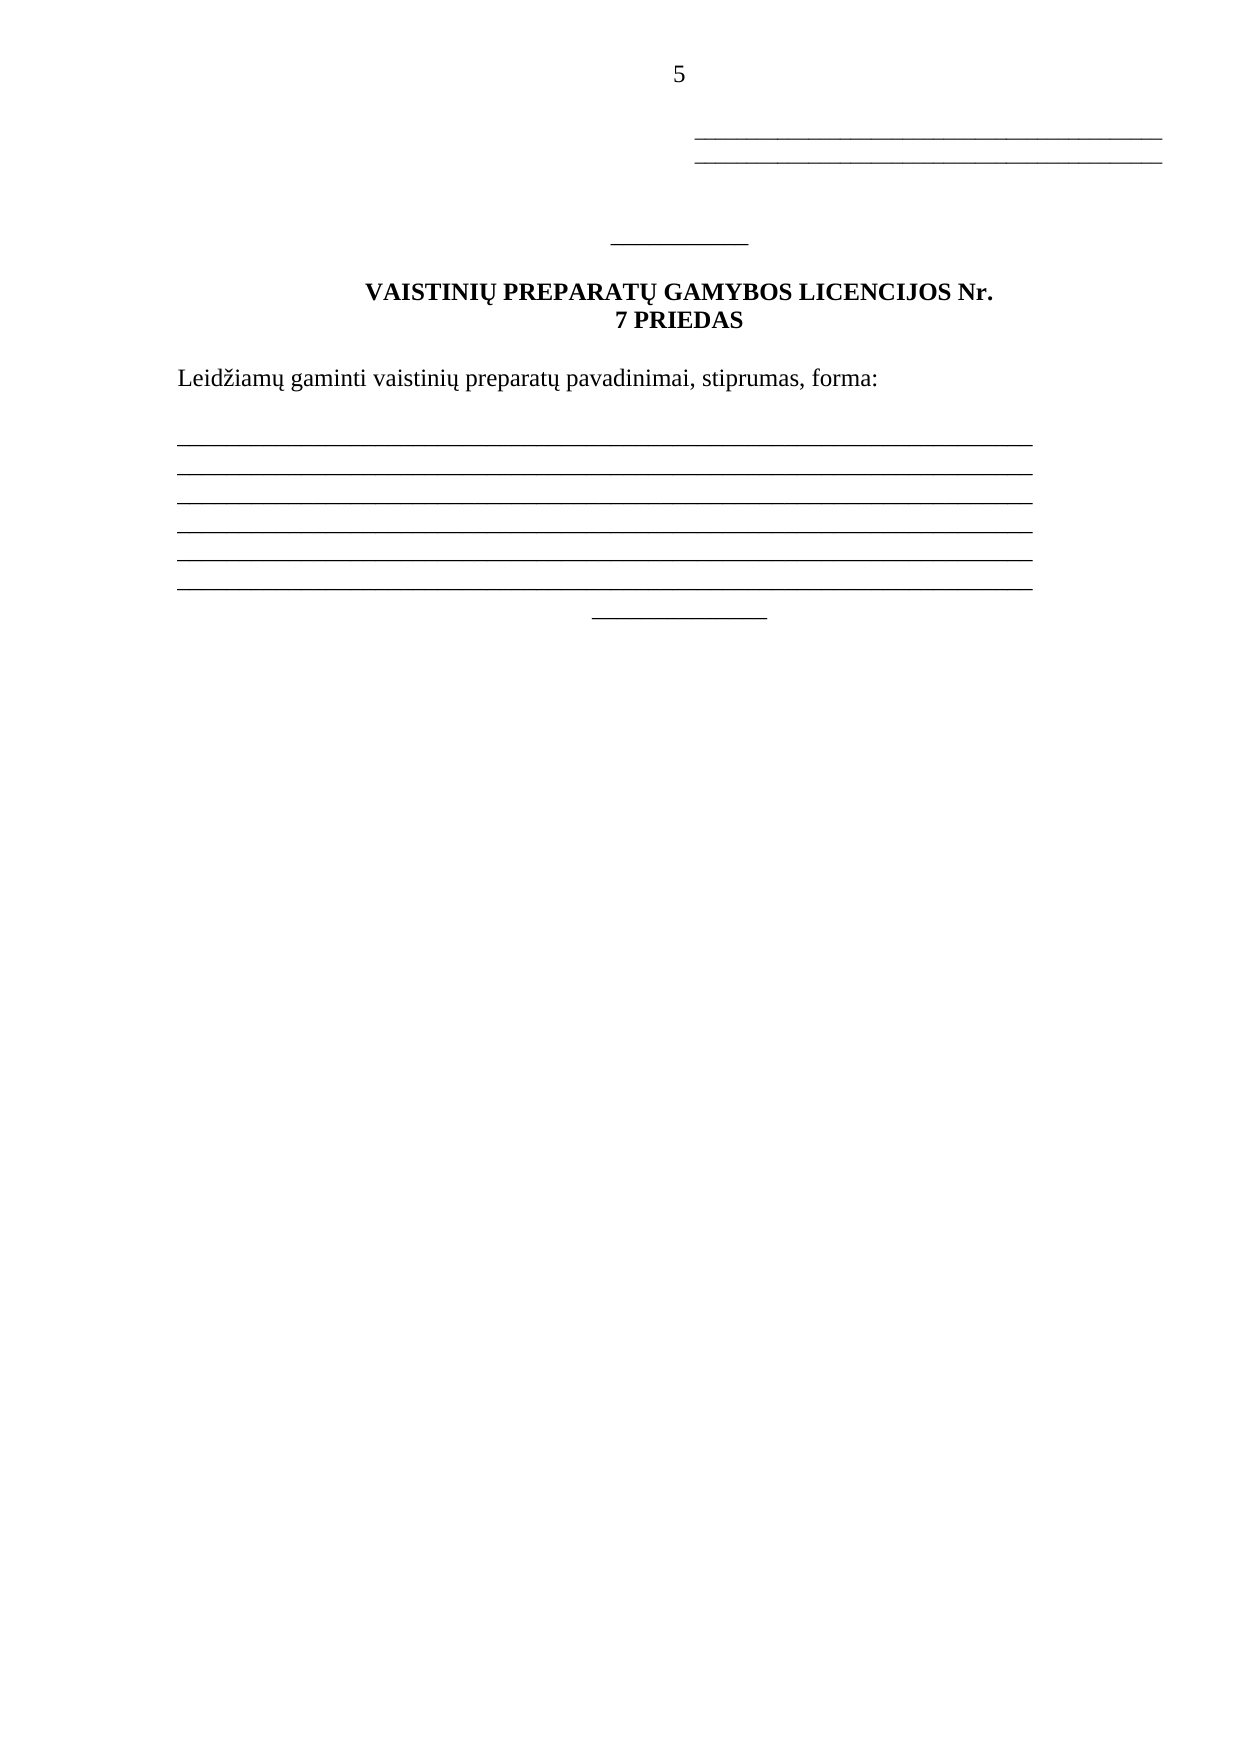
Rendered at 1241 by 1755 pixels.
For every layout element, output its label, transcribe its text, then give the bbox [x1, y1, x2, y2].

text ______________ [177, 593, 1181, 622]
text Leidžiamų gaminti vaistinių preparatų pavadinimai, stiprumas, forma: [177, 363, 1181, 392]
text VAISTINIŲ PREPARATŲ GAMYBOS LICENCIJOS Nr. [177, 277, 1181, 305]
text ___________ [177, 219, 1181, 248]
text 7 PRIEDAS [177, 305, 1181, 334]
table_cell [177, 118, 683, 190]
table_cell [684, 118, 1181, 190]
